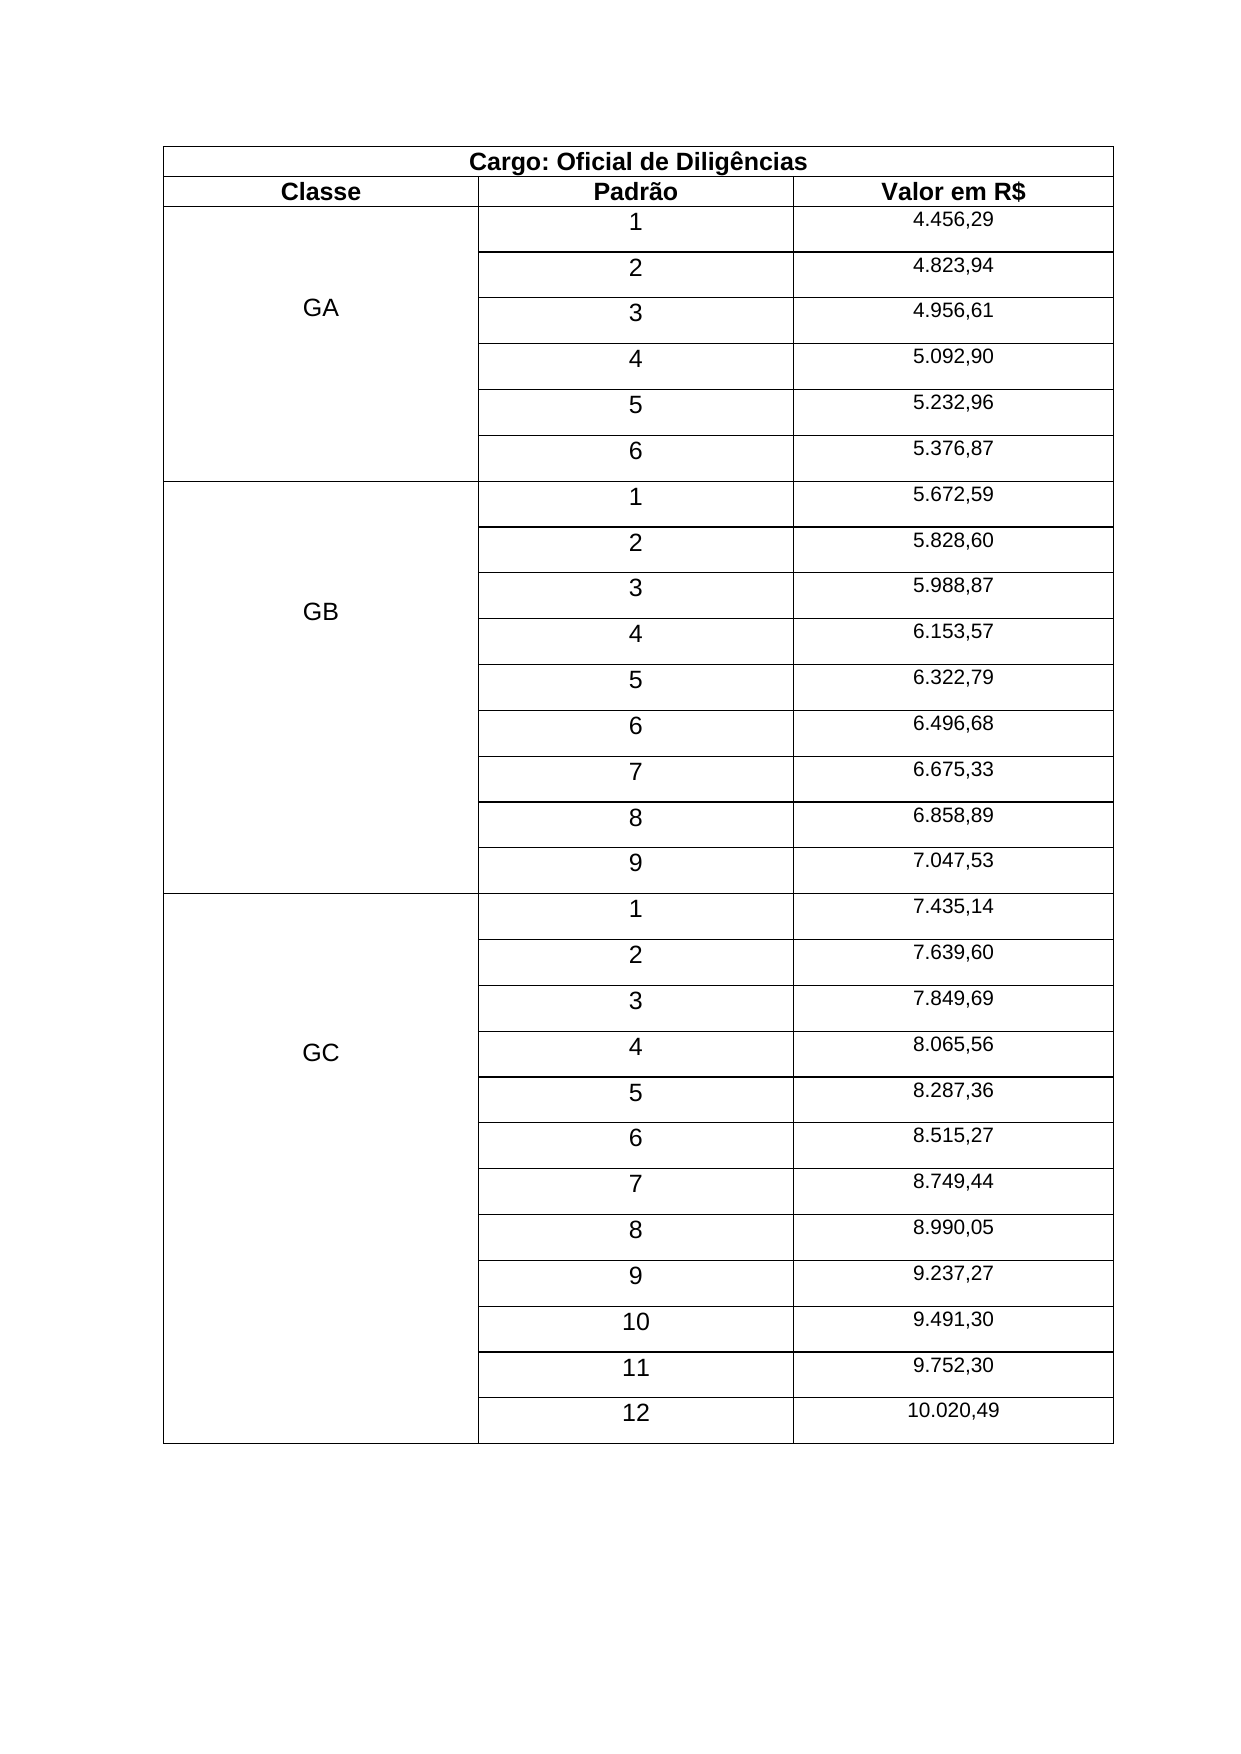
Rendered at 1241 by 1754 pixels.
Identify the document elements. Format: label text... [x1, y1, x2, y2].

table_cell 9.752,30 [794, 1353, 1113, 1397]
table_cell 8 [479, 803, 793, 847]
table_cell 1 [479, 482, 793, 526]
table_cell 7.639,60 [794, 940, 1113, 985]
table_cell 5.092,90 [794, 344, 1113, 389]
table_cell 5 [479, 390, 793, 435]
table_cell 8.749,44 [794, 1169, 1113, 1214]
table_cell Padrão [479, 177, 793, 206]
table_header Cargo: Oficial de Diligências [164, 147, 1113, 176]
table_cell 4.823,94 [794, 253, 1113, 297]
table_cell 1 [479, 894, 793, 939]
table_cell 8 [479, 1215, 793, 1260]
table_cell 8.287,36 [794, 1078, 1113, 1122]
table_cell 8.515,27 [794, 1123, 1113, 1168]
table_cell 5.828,60 [794, 528, 1113, 572]
table_cell 4.456,29 [794, 207, 1113, 251]
table_cell 4 [479, 344, 793, 389]
table_cell 3 [479, 986, 793, 1031]
table_cell 6.153,57 [794, 619, 1113, 664]
table_cell 12 [479, 1398, 793, 1443]
table_cell 2 [479, 940, 793, 985]
table_cell 2 [479, 253, 793, 297]
table_cell 4.956,61 [794, 298, 1113, 343]
table_cell 5.232,96 [794, 390, 1113, 435]
table_cell 9 [479, 848, 793, 893]
table_cell 9 [479, 1261, 793, 1306]
table_cell GA [164, 207, 478, 481]
table_cell 10 [479, 1307, 793, 1351]
table_cell 11 [479, 1353, 793, 1397]
table_cell 10.020,49 [794, 1398, 1113, 1443]
table_cell GB [164, 482, 478, 893]
table_cell 7.849,69 [794, 986, 1113, 1031]
table_cell 8.990,05 [794, 1215, 1113, 1260]
table_cell 8.065,56 [794, 1032, 1113, 1076]
table_cell 7.047,53 [794, 848, 1113, 893]
table_cell Valor em R$ [794, 177, 1113, 206]
table_cell 5.376,87 [794, 436, 1113, 481]
table_cell 3 [479, 298, 793, 343]
table_cell 3 [479, 573, 793, 618]
table_cell 6.496,68 [794, 711, 1113, 756]
table_cell 6.322,79 [794, 665, 1113, 710]
table_cell 4 [479, 619, 793, 664]
table_cell 6.858,89 [794, 803, 1113, 847]
table_cell 7.435,14 [794, 894, 1113, 939]
table_cell 6 [479, 1123, 793, 1168]
table_cell 7 [479, 1169, 793, 1214]
table_cell 5.988,87 [794, 573, 1113, 618]
table_cell 4 [479, 1032, 793, 1076]
table_cell 7 [479, 757, 793, 801]
table_cell 5 [479, 665, 793, 710]
table_cell 2 [479, 528, 793, 572]
table_cell GC [164, 894, 478, 1443]
table_cell 6.675,33 [794, 757, 1113, 801]
table_cell Classe [164, 177, 478, 206]
table_cell 9.237,27 [794, 1261, 1113, 1306]
table_cell 6 [479, 436, 793, 481]
table_cell 6 [479, 711, 793, 756]
table_cell 5 [479, 1078, 793, 1122]
table_cell 5.672,59 [794, 482, 1113, 526]
table_cell 9.491,30 [794, 1307, 1113, 1351]
table_cell 1 [479, 207, 793, 251]
